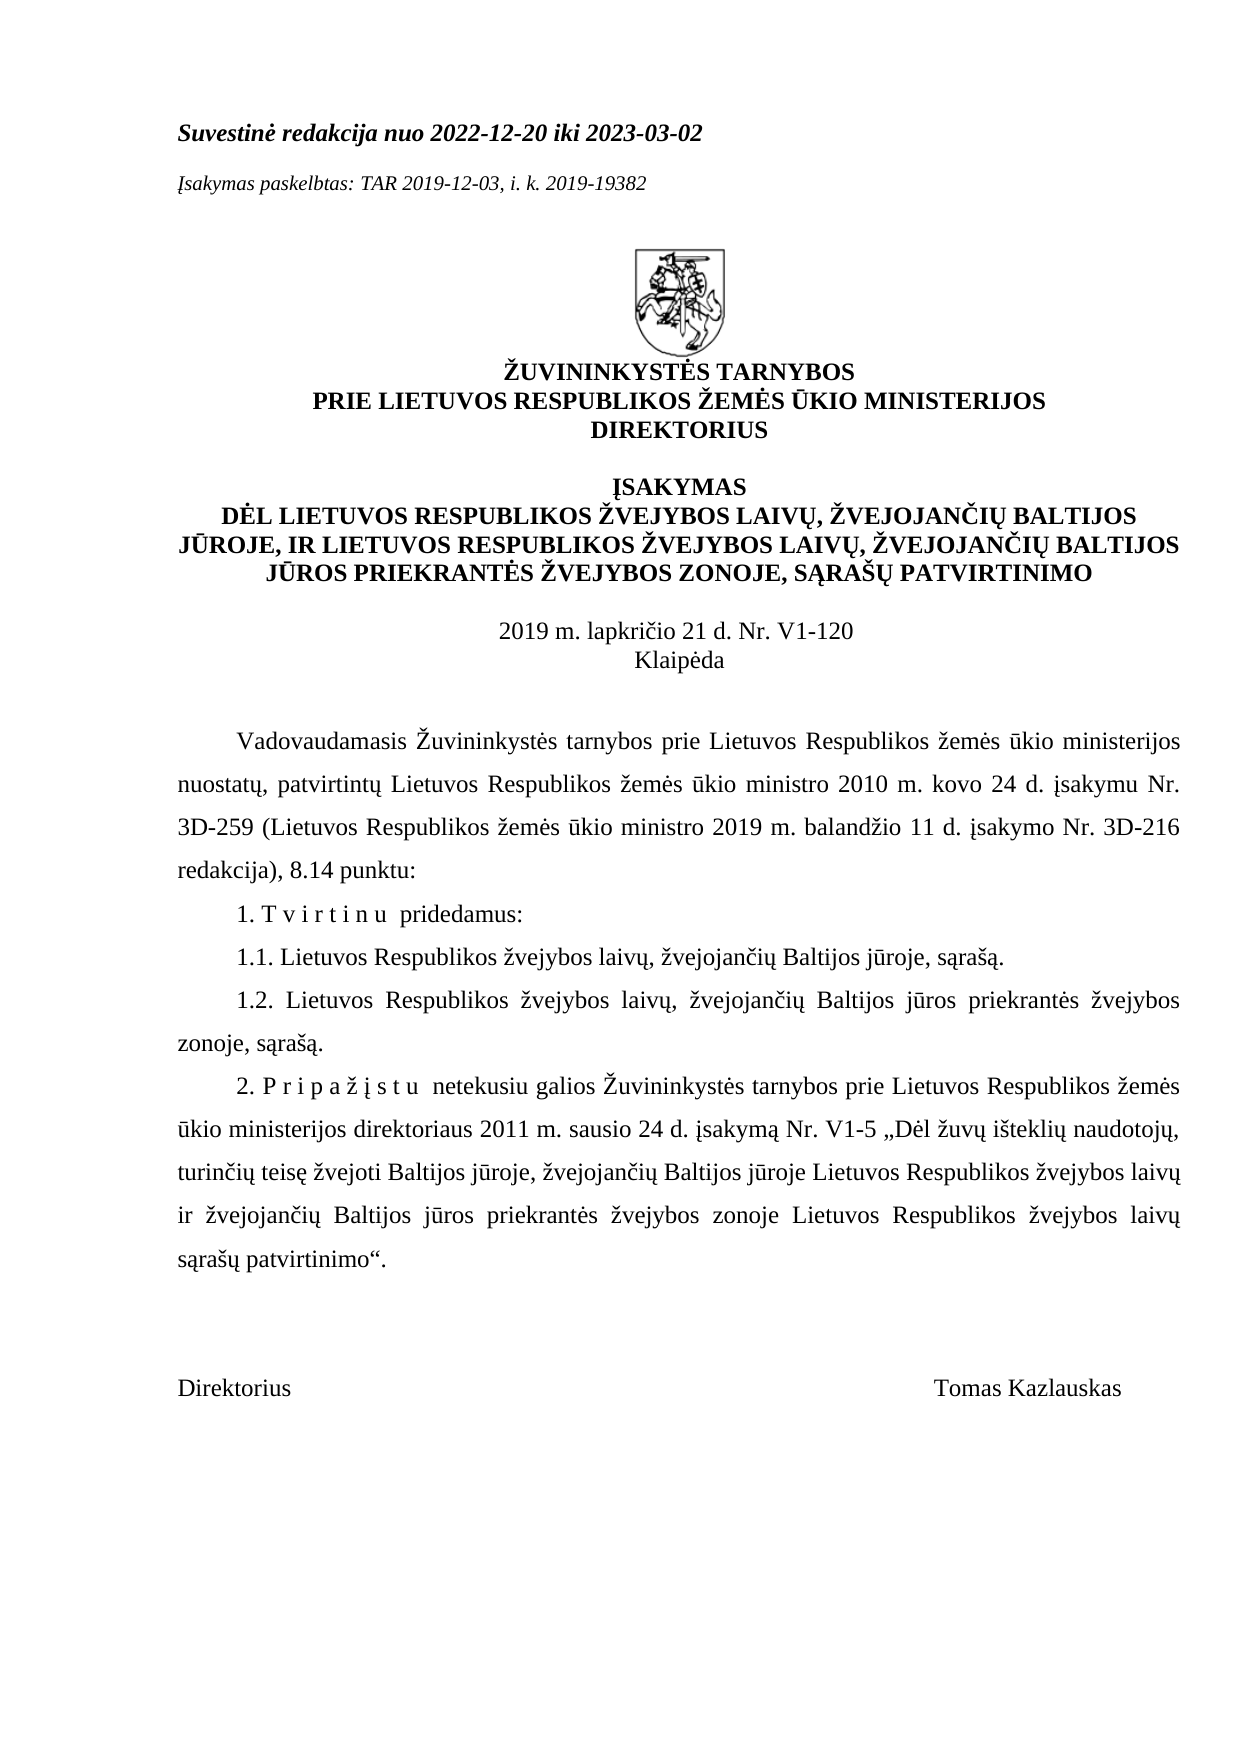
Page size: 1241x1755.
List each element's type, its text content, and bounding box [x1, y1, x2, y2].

text Įsakymas paskelbtas: TAR 2019-12-03, i. k. 2019-19382 [177, 171, 1181, 195]
text 1.1. Lietuvos Respublikos žvejybos laivų, žvejojančių Baltijos jūroje, sąrašą. [177, 942, 1181, 971]
text prie LIETUVOS RESPUBLIKOS žemės ūkio ministerijos [177, 386, 1181, 415]
text 1.2. Lietuvos Respublikos žvejybos laivų, žvejojančių Baltijos jūros priekrantės žvejybos zonoje, sąrašą. [177, 985, 1181, 1057]
text Direktorius Tomas Kazlauskas [177, 1373, 1181, 1402]
text Vadovaudamasis Žuvininkystės tarnybos prie Lietuvos Respublikos žemės ūkio ministerijos nuostatų, patvirtintų Lietuvos Respublikos žemės ūkio ministro 2010 m. kovo 24 d. įsakymu Nr. 3D-259 (Lietuvos Respublikos žemės ūkio ministro 2019 m. balandžio 11 d. įsakymo Nr. 3D-216 redakcija), 8.14 punktu: [177, 726, 1181, 884]
text 2. Pripažįstu netekusiu galios Žuvininkystės tarnybos prie Lietuvos Respublikos žemės ūkio ministerijos direktoriaus 2011 m. sausio 24 d. įsakymą Nr. V1-5 „Dėl žuvų išteklių naudotojų, turinčių teisę žvejoti Baltijos jūroje, žvejojančių Baltijos jūroje Lietuvos Respublikos žvejybos laivų ir žvejojančių Baltijos jūros priekrantės žvejybos zonoje Lietuvos Respublikos žvejybos laivų sąrašų patvirtinimo“. [177, 1071, 1181, 1272]
text Klaipėda [177, 645, 1181, 673]
text 2019 m. lapkričio 21 d. Nr. V1-120 [177, 616, 1181, 645]
text ĮSAKYMAS [177, 472, 1181, 501]
text 1. Tvirtinu pridedamus: [177, 899, 1181, 927]
text DĖL LIETUVOS RESPUBLIKOS ŽVEJYBOS LAIVŲ, ŽVEJOJANČIŲ BALTIJOS JŪROJE, IR LIETUVOS RESPUBLIKOS ŽVEJYBOS LAIVŲ, ŽVEJOJANČIŲ BALTIJOS JŪROS PRIEKRANTĖS ŽVEJYBOS ZONOJE, SĄRAŠŲ PATVIRTINIMO [177, 501, 1181, 587]
text direktorius [177, 415, 1181, 443]
text Suvestinė redakcija nuo 2022-12-20 iki 2023-03-02 [177, 118, 1181, 147]
text Žuvininkystės TARNYBOS [177, 357, 1181, 386]
